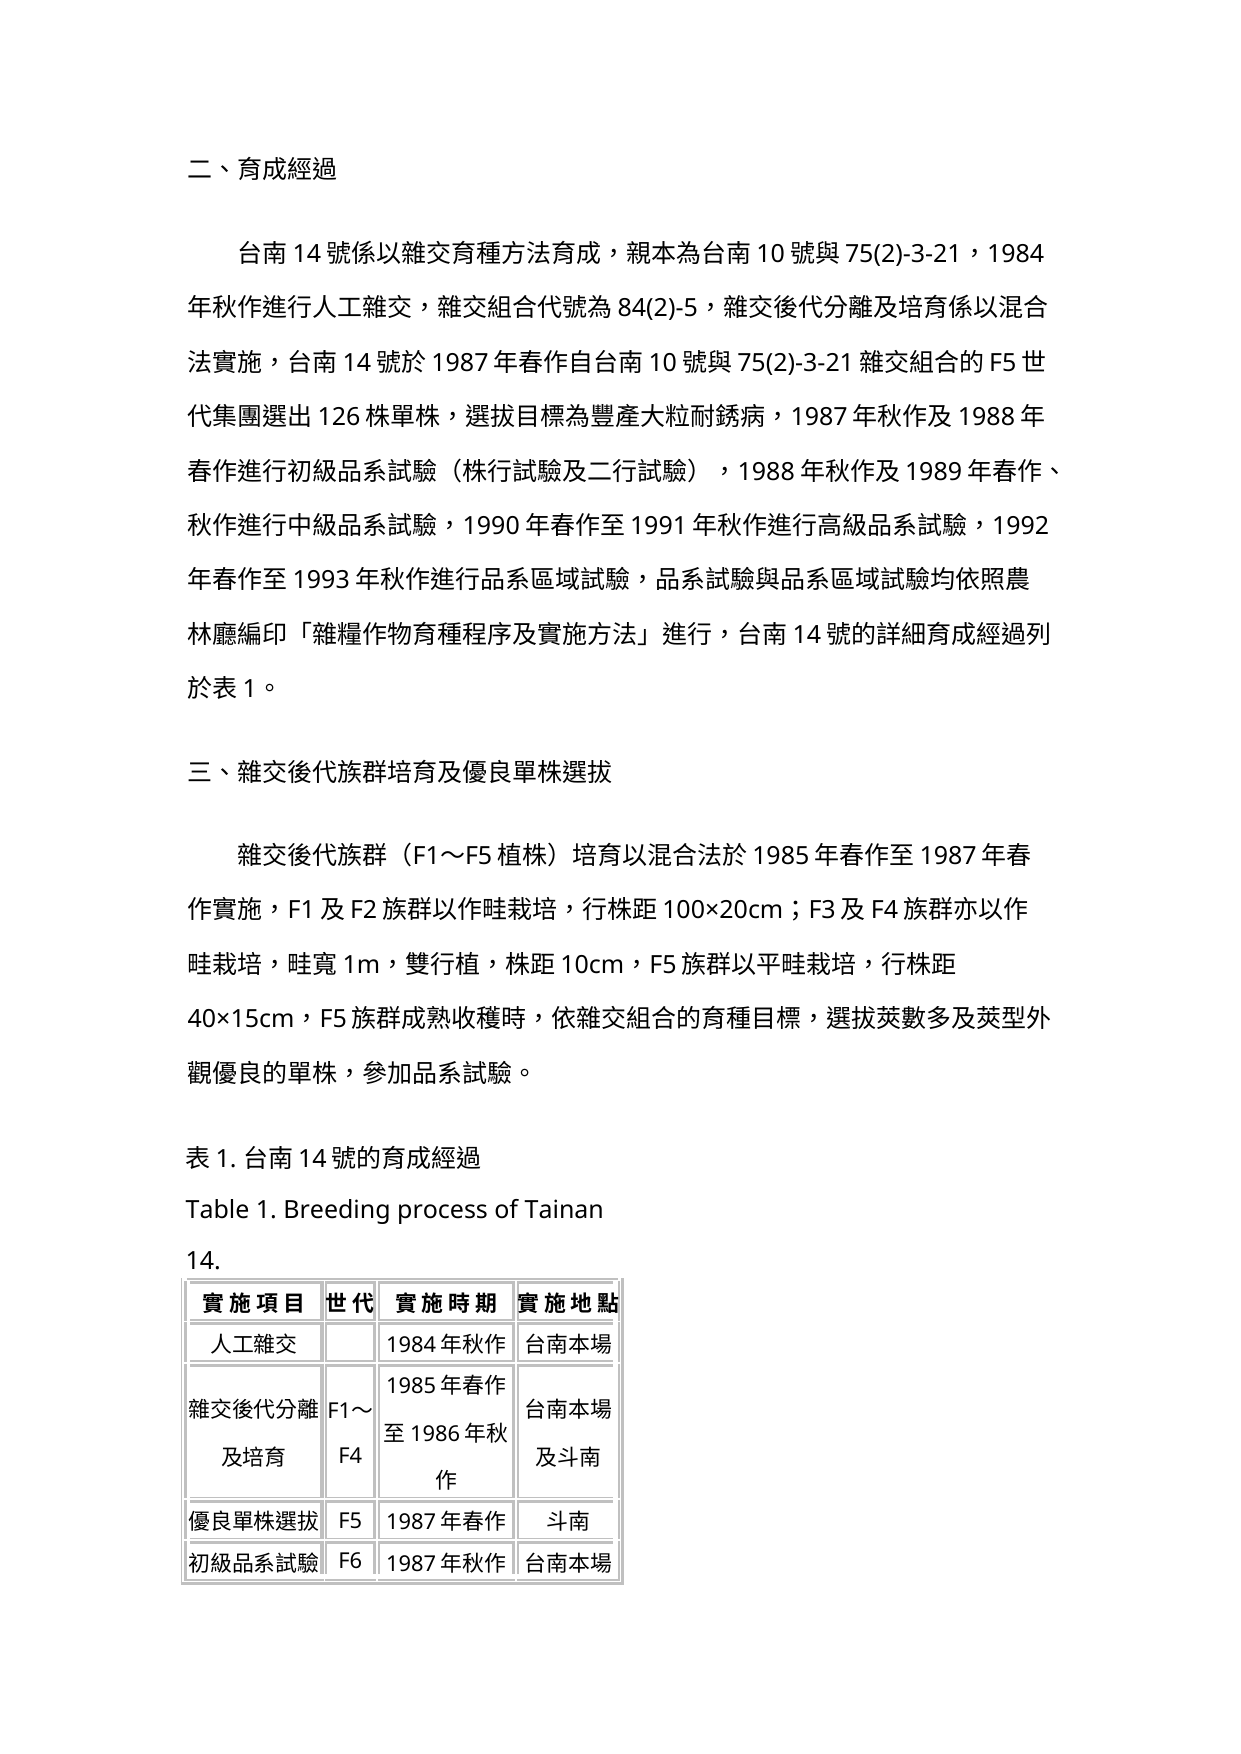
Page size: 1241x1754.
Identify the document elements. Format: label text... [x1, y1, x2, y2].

table_cell 實 施 時 期 [380, 1284, 512, 1319]
table_cell 台南本場 [515, 1319, 621, 1360]
table_cell 人工雜交 [184, 1319, 323, 1360]
table_cell 初級品系試驗 [184, 1538, 323, 1579]
table_cell 實 施 地 點 [515, 1278, 621, 1319]
table_header 表1. 台南14號的育成經過 Table 1. Breeding process of Tainan 14. [184, 1137, 621, 1278]
text 台南14號係以雜交育種方法育成，親本為台南10號與75(2)-3-21，1984年秋作進行人工雜交，雜交組合代號為84(2)-5，雜交後代分離及培育係以混合法實施，台南14號於1987年春作自台南10號與75(2)-3-21雜交組合的F5世代集團選出126株單株，選拔目標為豐產大粒耐銹病，1987年秋作及1988年春作進行初級品系試驗（株行試驗及二行試驗），1988年秋作及1989年春作、秋作進行中級品系試驗，1990年春作至1991年秋作進行高級品系試驗，1992年春作至1993年秋作進行品系區域試驗，品系試驗與品系區域試驗均依照農林廳編印「雜糧作物育種程序及實施方法」進行，台南14號的詳細育成經過列於表1。 [187, 233, 1053, 705]
text 雜交後代族群（F1～F5植株）培育以混合法於1985年春作至1987年春作實施，F1及F2族群以作畦栽培，行株距100×20cm；F3及F4族群亦以作畦栽培，畦寬1m，雙行植，株距10cm，F5族群以平畦栽培，行株距40×15cm，F5族群成熟收穫時，依雜交組合的育種目標，選拔莢數多及莢型外觀優良的單株，參加品系試驗。 [187, 836, 1053, 1089]
table_cell 1987年春作 [380, 1503, 512, 1538]
table_cell 台南本場及斗南 [515, 1360, 621, 1497]
table_cell [327, 1325, 373, 1360]
table_cell F6 [324, 1538, 376, 1579]
table_cell F1～F4 [327, 1367, 373, 1497]
text 三、雜交後代族群培育及優良單株選拔 [187, 752, 1053, 788]
table_cell 世 代 [327, 1284, 373, 1319]
table_cell 1984年秋作 [380, 1325, 512, 1360]
table_cell 優良單株選拔 [184, 1497, 323, 1538]
table_cell F5 [327, 1503, 373, 1538]
table_cell 實 施 項 目 [184, 1278, 323, 1319]
table_cell 1985年春作至1986年秋作 [380, 1367, 512, 1497]
text 二、育成經過 [187, 150, 1053, 186]
table_cell 斗南 [515, 1497, 621, 1538]
table_cell 雜交後代分離及培育 [184, 1360, 323, 1497]
table_cell 台南本場 [515, 1538, 621, 1579]
table_cell 1987年秋作 [376, 1538, 515, 1579]
